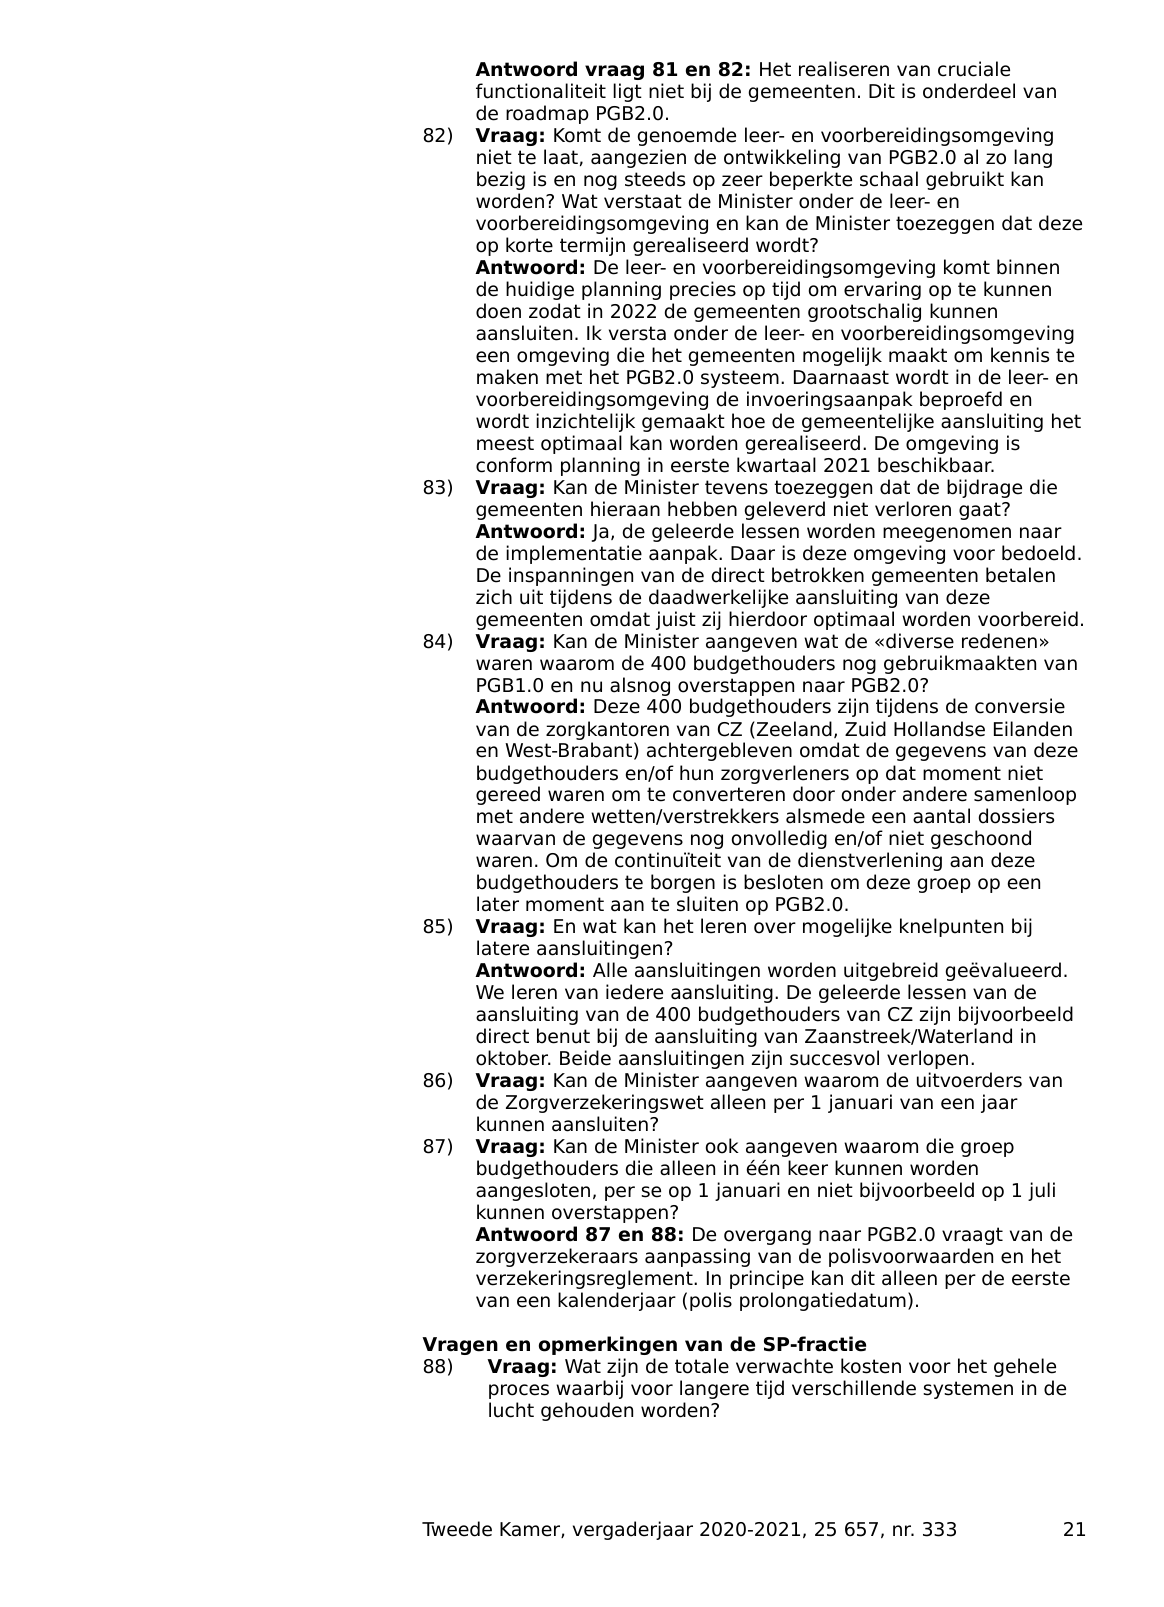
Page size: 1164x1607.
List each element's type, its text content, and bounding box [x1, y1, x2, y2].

subtitle Vragen en opmerkingen van de SP-fractie [422, 1334, 1087, 1356]
text 82) Vraag: Komt de genoemde leer- en voorbereidingsomgeving niet te laat, aangezien de ontwikkeling van PGB2.0 al zo lang bezig is en nog steeds op zeer beperkte schaal gebruikt kan worden? Wat verstaat de Minister onder de leer- en voorbereidingsomgeving en kan de Minister toezeggen dat deze op korte termijn gerealiseerd wordt? [422, 125, 1087, 257]
text Antwoord: Alle aansluitingen worden uitgebreid geëvalueerd. We leren van iedere aansluiting. De geleerde lessen van de aansluiting van de 400 budgethouders van CZ zijn bijvoorbeeld direct benut bij de aansluiting van Zaanstreek/Waterland in oktober. Beide aansluitingen zijn succesvol verlopen. [475, 960, 1087, 1070]
text 83) Vraag: Kan de Minister tevens toezeggen dat de bijdrage die gemeenten hieraan hebben geleverd niet verloren gaat? [422, 477, 1087, 521]
text Antwoord: Ja, de geleerde lessen worden meegenomen naar de implementatie aanpak. Daar is deze omgeving voor bedoeld. De inspanningen van de direct betrokken gemeenten betalen zich uit tijdens de daadwerkelijke aansluiting van deze gemeenten omdat juist zij hierdoor optimaal worden voorbereid. [475, 521, 1087, 631]
text Antwoord: Deze 400 budgethouders zijn tijdens de conversie van de zorgkantoren van CZ (Zeeland, Zuid Hollandse Eilanden en West-Brabant) achtergebleven omdat de gegevens van deze budgethouders en/of hun zorgverleners op dat moment niet gereed waren om te converteren door onder andere samenloop met andere wetten/verstrekkers alsmede een aantal dossiers waarvan de gegevens nog onvolledig en/of niet geschoond waren. Om de continuïteit van de dienstverlening aan deze budgethouders te borgen is besloten om deze groep op een later moment aan te sluiten op PGB2.0. [475, 696, 1087, 916]
text Antwoord vraag 81 en 82: Het realiseren van cruciale functionaliteit ligt niet bij de gemeenten. Dit is onderdeel van de roadmap PGB2.0. [475, 59, 1087, 125]
text 85) Vraag: En wat kan het leren over mogelijke knelpunten bij latere aansluitingen? [422, 916, 1087, 960]
text Antwoord: De leer- en voorbereidingsomgeving komt binnen de huidige planning precies op tijd om ervaring op te kunnen doen zodat in 2022 de gemeenten grootschalig kunnen aansluiten. Ik versta onder de leer- en voorbereidingsomgeving een omgeving die het gemeenten mogelijk maakt om kennis te maken met het PGB2.0 systeem. Daarnaast wordt in de leer- en voorbereidingsomgeving de invoeringsaanpak beproefd en wordt inzichtelijk gemaakt hoe de gemeentelijke aansluiting het meest optimaal kan worden gerealiseerd. De omgeving is conform planning in eerste kwartaal 2021 beschikbaar. [475, 257, 1087, 477]
text 88) Vraag: Wat zijn de totale verwachte kosten voor het gehele proces waarbij voor langere tijd verschillende systemen in de lucht gehouden worden? [422, 1356, 1087, 1422]
text 86) Vraag: Kan de Minister aangeven waarom de uitvoerders van de Zorgverzekeringswet alleen per 1 januari van een jaar kunnen aansluiten? [422, 1070, 1087, 1136]
text 87) Vraag: Kan de Minister ook aangeven waarom die groep budgethouders die alleen in één keer kunnen worden aangesloten, per se op 1 januari en niet bijvoorbeeld op 1 juli kunnen overstappen? [422, 1136, 1087, 1224]
text Antwoord 87 en 88: De overgang naar PGB2.0 vraagt van de zorgverzekeraars aanpassing van de polisvoorwaarden en het verzekeringsreglement. In principe kan dit alleen per de eerste van een kalenderjaar (polis prolongatiedatum). [475, 1224, 1087, 1312]
text 84) Vraag: Kan de Minister aangeven wat de «diverse redenen» waren waarom de 400 budgethouders nog gebruikmaakten van PGB1.0 en nu alsnog overstappen naar PGB2.0? [422, 631, 1087, 696]
